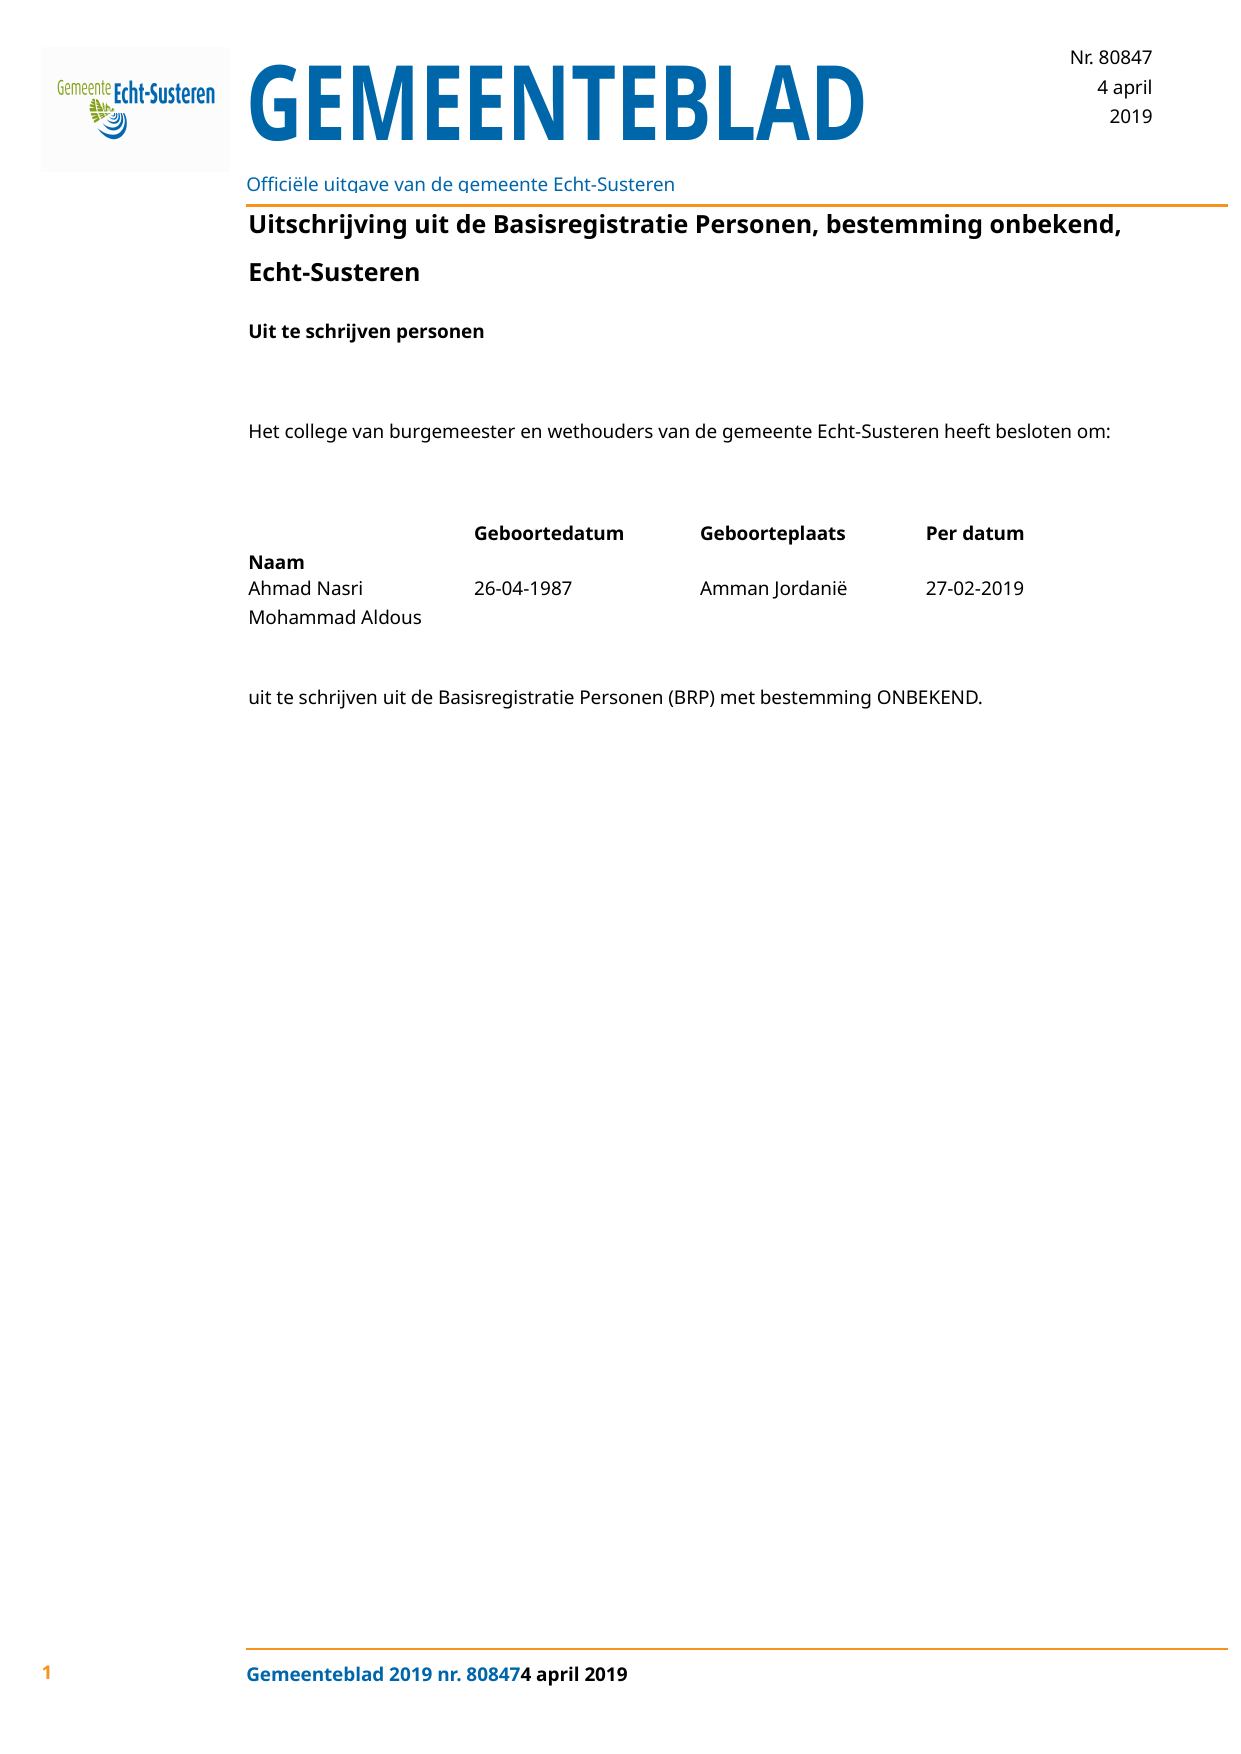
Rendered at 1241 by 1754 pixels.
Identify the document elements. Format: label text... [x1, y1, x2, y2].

text Het college van burgemeester en wethouders van de gemeente Echt-Susteren heeft besloten om: [248, 419, 1152, 444]
table_header Geboortedatum [474, 520, 700, 575]
table_header Per datum [926, 520, 1152, 575]
text uit te schrijven uit de Basisregistratie Personen (BRP) met bestemming ONBEKEND. [248, 684, 1152, 710]
text Uit te schrijven personen [248, 318, 1152, 344]
table_cell Amman Jordanië [700, 575, 926, 630]
text Uitschrijving uit de Basisregistratie Personen, bestemming onbekend, Echt-Susteren [248, 207, 1152, 288]
table_header Naam [248, 520, 474, 575]
table_cell Ahmad Nasri Mohammad Aldous [248, 575, 474, 630]
table_header Geboorteplaats [700, 520, 926, 575]
picture [41, 47, 231, 172]
table_cell 26-04-1987 [474, 575, 700, 630]
table_cell 27-02-2019 [926, 575, 1152, 630]
